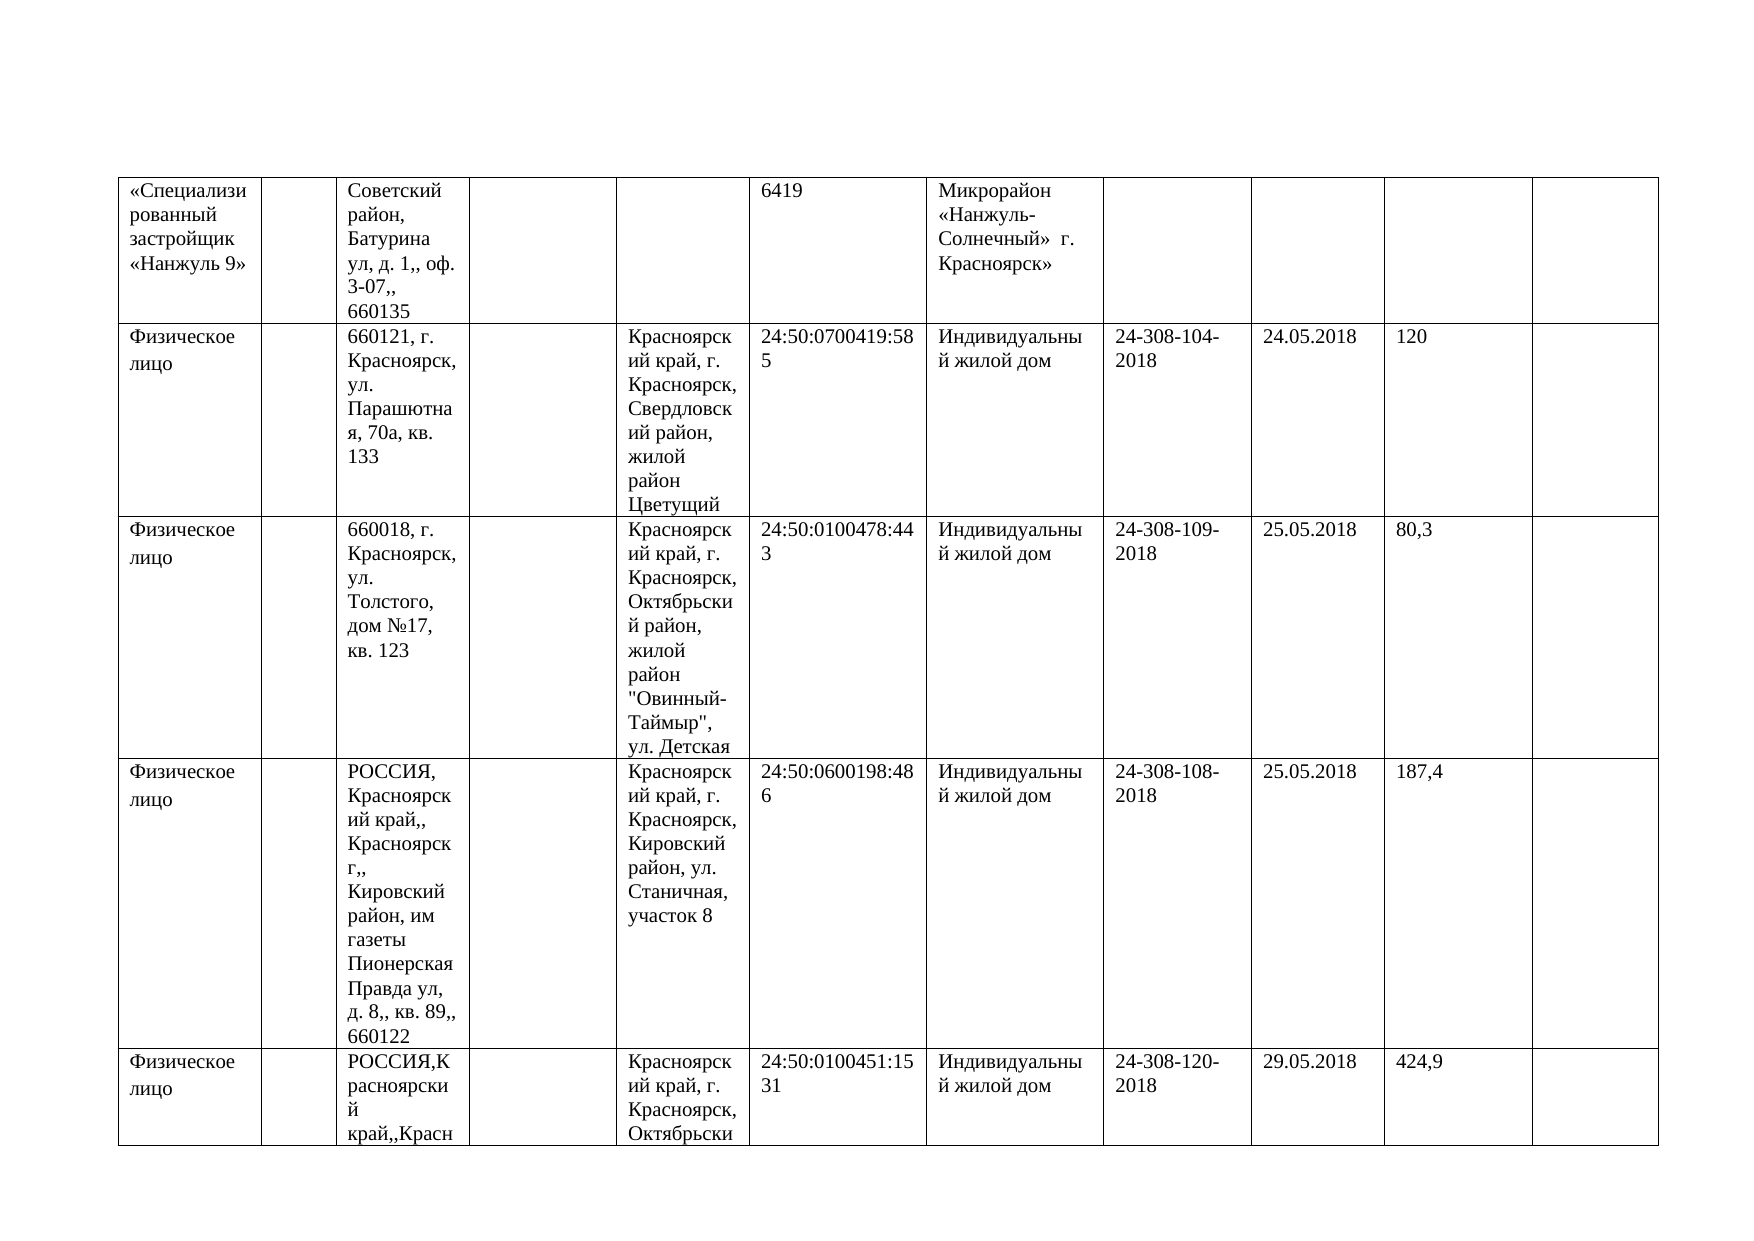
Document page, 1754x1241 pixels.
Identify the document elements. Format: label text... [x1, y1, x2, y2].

table_cell [262, 324, 336, 516]
table_cell [1533, 759, 1658, 1048]
table_cell 24-308-109-2018 [1104, 517, 1251, 758]
table_cell Красноярский край, г. Красноярск, Свердловский район, жилой район Цветущий [617, 324, 749, 516]
table_cell [470, 517, 616, 758]
table_cell 29.05.2018 [1252, 1049, 1384, 1145]
table_cell Красноярский край, г. Красноярск, Октябрьски [617, 1049, 749, 1145]
table_cell 24:50:0600198:486 [750, 759, 926, 1048]
table_cell 24-308-120-2018 [1104, 1049, 1251, 1145]
table_cell РОССИЯ,Красноярский край,,Красн [337, 1049, 469, 1145]
table_cell РОССИЯ, Красноярский край,, Красноярск г,, Кировский район, им газеты Пионерская Правда ул, д. 8,, кв. 89,, 660122 [337, 759, 469, 1048]
table_cell Индивидуальный жилой дом [927, 324, 1103, 516]
table_cell [470, 759, 616, 1048]
table_cell Индивидуальный жилой дом [927, 517, 1103, 758]
table_cell [262, 517, 336, 758]
table_cell Индивидуальный жилой дом [927, 759, 1103, 1048]
table_cell 424,9 [1385, 1049, 1532, 1145]
table_cell Красноярский край, г. Красноярск, Октябрьский район, жилой район "Овинный-Таймыр", ул. Детская [617, 517, 749, 758]
table_cell [262, 178, 336, 323]
table_cell [1533, 517, 1658, 758]
table_cell 24:50:0100478:443 [750, 517, 926, 758]
table_cell 24:50:0100451:1531 [750, 1049, 926, 1145]
table_cell 187,4 [1385, 759, 1532, 1048]
table_cell [470, 324, 616, 516]
table_cell 120 [1385, 324, 1532, 516]
table_cell Физическое лицо [119, 1049, 261, 1145]
table_cell 24-308-104-2018 [1104, 324, 1251, 516]
table_cell Советский район, Батурина ул, д. 1,, оф. 3-07,, 660135 [337, 178, 469, 323]
table_cell 24-308-108-2018 [1104, 759, 1251, 1048]
table_cell [1104, 178, 1251, 323]
table_cell 24.05.2018 [1252, 324, 1384, 516]
table_cell [1533, 324, 1658, 516]
table_cell 24:50:0700419:585 [750, 324, 926, 516]
table_cell Микрорайон «Нанжуль-Солнечный» г. Красноярск» [927, 178, 1103, 323]
table_cell 6419 [750, 178, 926, 323]
table_cell [262, 759, 336, 1048]
table_cell [617, 178, 749, 323]
table_cell Физическое лицо [119, 324, 261, 516]
table_cell [470, 1049, 616, 1145]
table_cell Индивидуальный жилой дом [927, 1049, 1103, 1145]
table_cell [262, 1049, 336, 1145]
table_cell [1533, 178, 1658, 323]
table_cell 80,3 [1385, 517, 1532, 758]
table_cell 660018, г. Красноярск, ул. Толстого, дом №17, кв. 123 [337, 517, 469, 758]
table_cell 25.05.2018 [1252, 517, 1384, 758]
table_cell Физическое лицо [119, 759, 261, 1048]
table_cell Красноярский край, г. Красноярск, Кировский район, ул. Станичная, участок 8 [617, 759, 749, 1048]
table_cell [1252, 178, 1384, 323]
table_cell «Специализированный застройщик «Нанжуль 9» [119, 178, 261, 323]
table_cell 660121, г. Красноярск, ул. Парашютная, 70а, кв. 133 [337, 324, 469, 516]
table_cell Физическое лицо [119, 517, 261, 758]
table_cell 25.05.2018 [1252, 759, 1384, 1048]
table_cell [1385, 178, 1532, 323]
table_cell [470, 178, 616, 323]
table_cell [1533, 1049, 1658, 1145]
